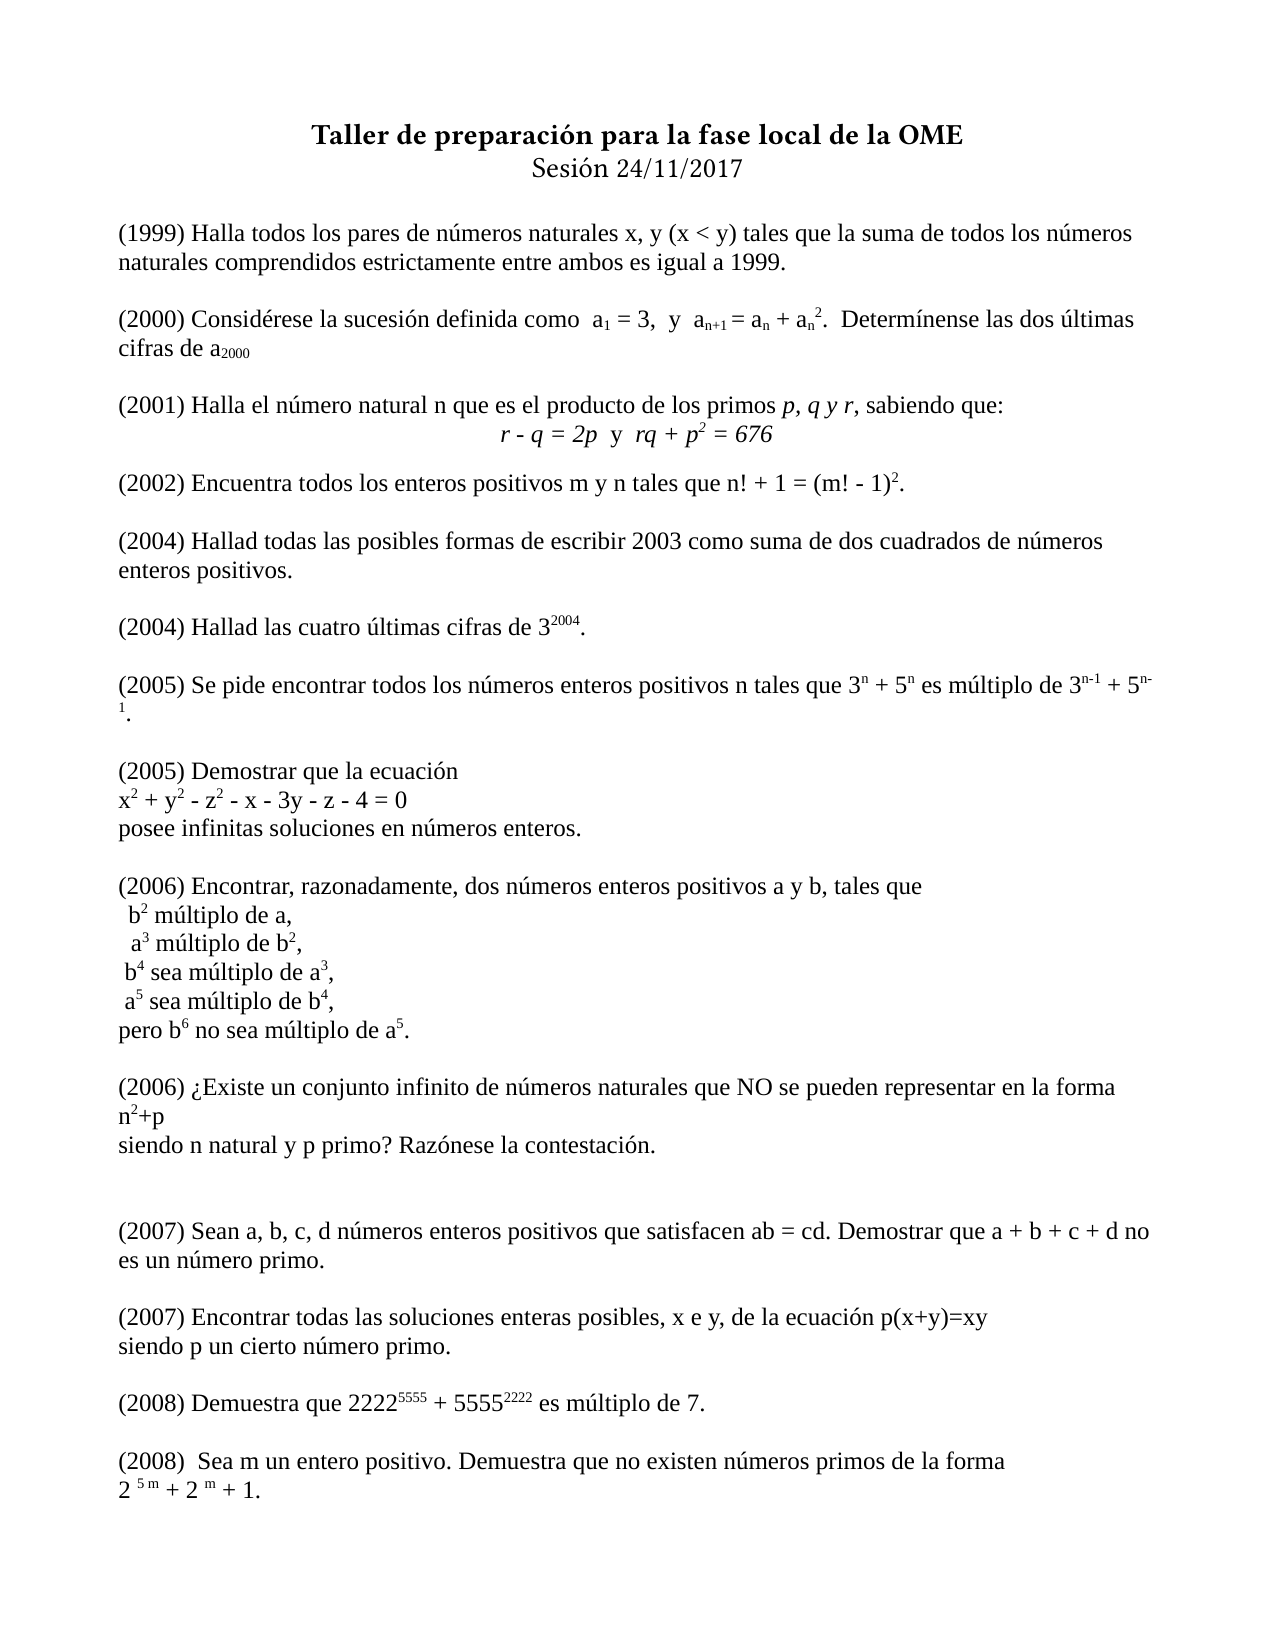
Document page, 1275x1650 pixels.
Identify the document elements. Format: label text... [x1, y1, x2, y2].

text (2000) Considérese la sucesión definida como a1 = 3, y an+1 = an + an2. Determínense las dos últimas cifras de a2000 [118, 304, 1157, 362]
text a5 sea múltiplo de b4, [118, 986, 1157, 1015]
text b4 sea múltiplo de a3, [118, 957, 1157, 986]
text Taller de preparación para la fase local de la OME [118, 118, 1157, 151]
text posee infinitas soluciones en números enteros. [118, 813, 1157, 842]
text (1999) Halla todos los pares de números naturales x, y (x < y) tales que la suma de todos los números naturales comprendidos estrictamente entre ambos es igual a 1999. [118, 218, 1157, 276]
text (2007) Encontrar todas las soluciones enteras posibles, x e y, de la ecuación p(x+y)=xy [118, 1302, 1157, 1331]
text (2004) Hallad todas las posibles formas de escribir 2003 como suma de dos cuadrados de números enteros positivos. [118, 526, 1157, 583]
text a3 múltiplo de b2, [118, 928, 1157, 957]
text (2004) Hallad las cuatro últimas cifras de 32004. [118, 612, 1157, 641]
text siendo n natural y p primo? Razónese la contestación. [118, 1130, 1157, 1158]
text 2 5 m + 2 m + 1. [118, 1475, 1157, 1503]
text (2006) ¿Existe un conjunto infinito de números naturales que NO se pueden representar en la forma [118, 1072, 1157, 1101]
text b2 múltiplo de a, [118, 900, 1157, 928]
text pero b6 no sea múltiplo de a5. [118, 1015, 1157, 1043]
text siendo p un cierto número primo. [118, 1331, 1157, 1360]
text n2+p [118, 1101, 1157, 1130]
text (2007) Sean a, b, c, d números enteros positivos que satisfacen ab = cd. Demostrar que a + b + c + d no es un número primo. [118, 1216, 1157, 1273]
text x2 + y2 - z2 - x - 3y - z - 4 = 0 [118, 785, 1157, 813]
text (2006) Encontrar, razonadamente, dos números enteros positivos a y b, tales que [118, 871, 1157, 900]
text (2001) Halla el número natural n que es el producto de los primos p, q y r, sabiendo que: [118, 391, 1157, 419]
text (2005) Se pide encontrar todos los números enteros positivos n tales que 3n + 5n es múltiplo de 3n-1 + 5n-1. [118, 670, 1157, 727]
text (2002) Encuentra todos los enteros positivos m y n tales que n! + 1 = (m! - 1)2. [118, 468, 1157, 497]
text (2008) Sea m un entero positivo. Demuestra que no existen números primos de la forma [118, 1446, 1157, 1475]
text Sesión 24/11/2017 [118, 151, 1157, 184]
text (2008) Demuestra que 22225555 + 55552222 es múltiplo de 7. [118, 1388, 1157, 1417]
text r - q = 2p y rq + p2 = 676 [118, 419, 1157, 448]
text (2005) Demostrar que la ecuación [118, 756, 1157, 785]
